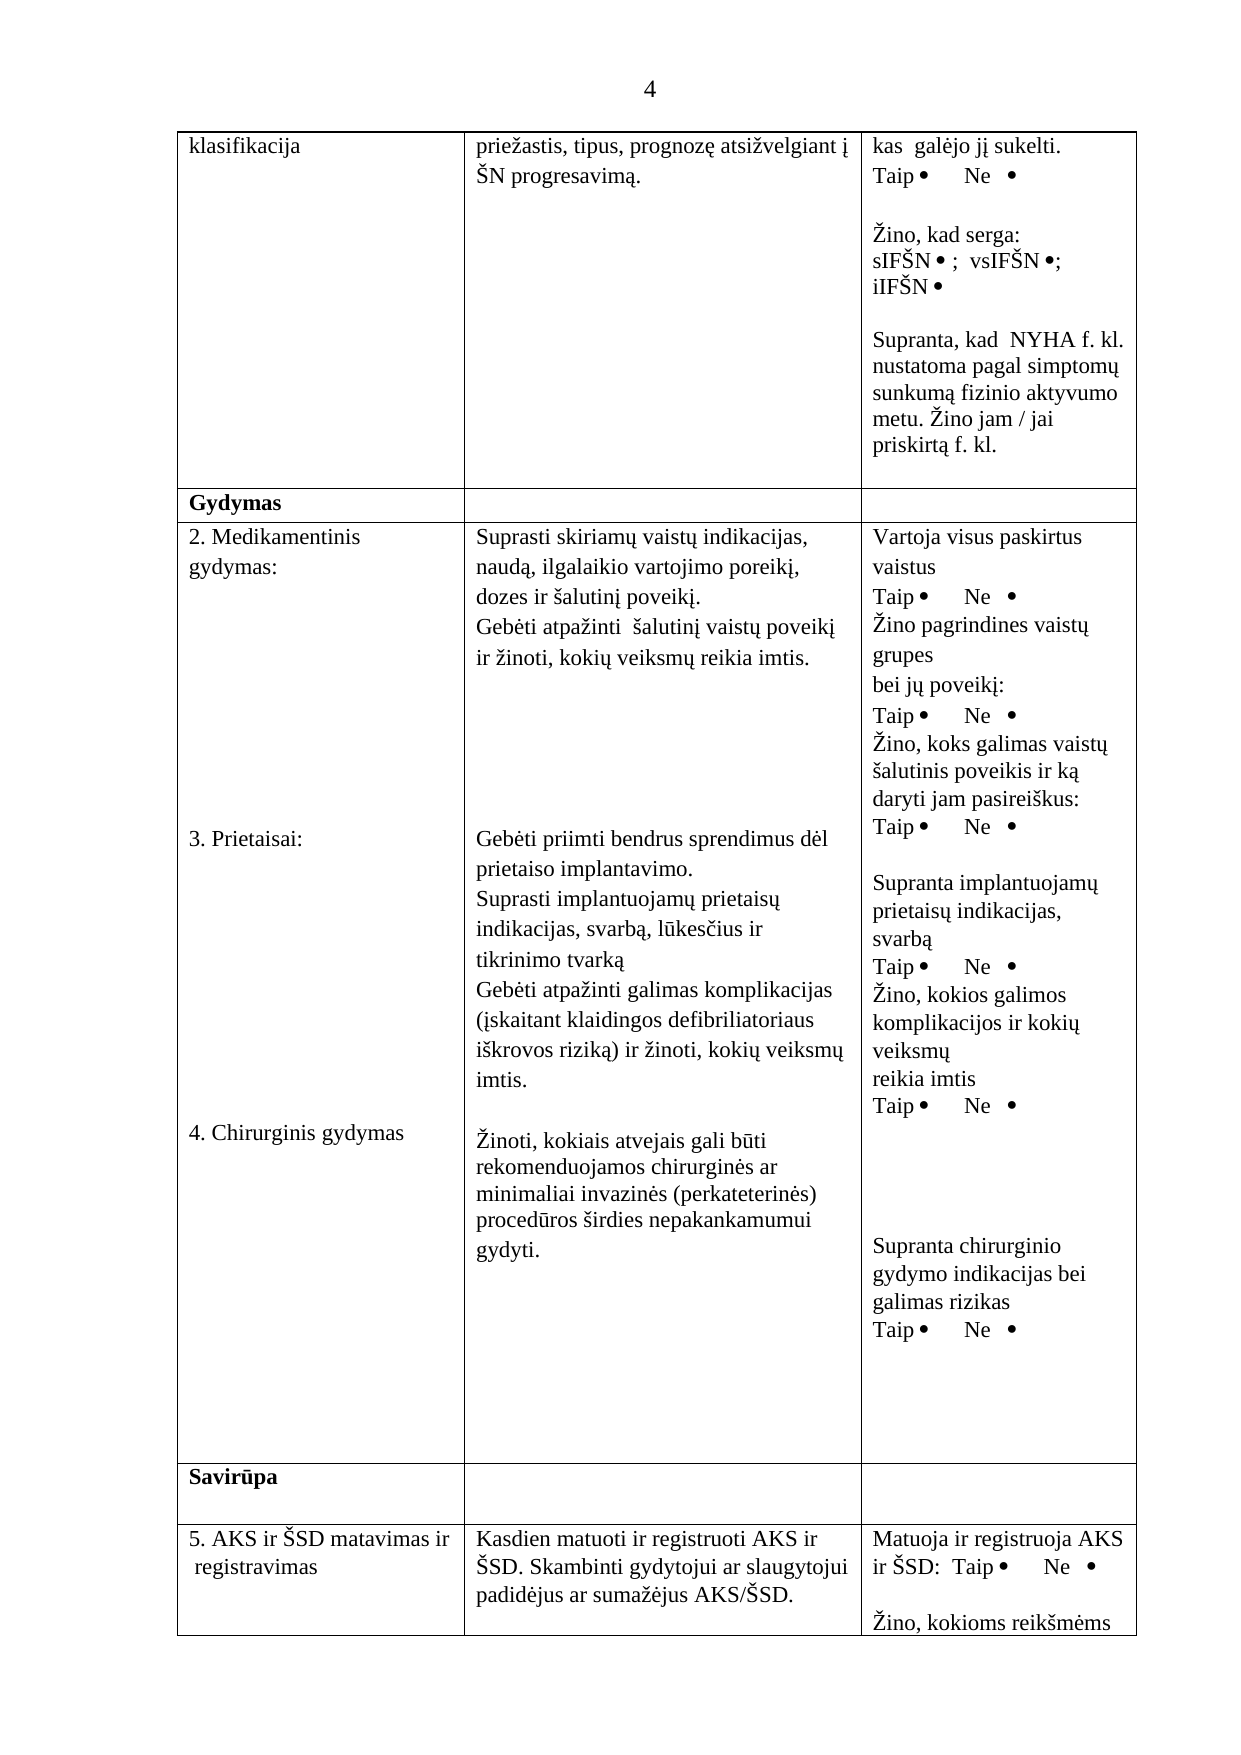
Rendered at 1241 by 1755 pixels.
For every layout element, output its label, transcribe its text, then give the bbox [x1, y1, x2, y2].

table_cell Suprasti skiriamų vaistų indikacijas, naudą, ilgalaikio vartojimo poreikį, dozes ir šalutinį poveikį. Gebėti atpažinti šalutinį vaistų poveikį ir žinoti, kokių veiksmų reikia imtis. Gebėti priimti bendrus sprendimus dėl prietaiso implantavimo. Suprasti implantuojamų prietaisų indikacijas, svarbą, lūkesčius ir tikrinimo tvarką Gebėti atpažinti galimas komplikacijas (įskaitant klaidingos defibriliatoriaus iškrovos riziką) ir žinoti, kokių veiksmų imtis. Žinoti, kokiais atvejais gali būti rekomenduojamos chirurginės ar minimaliai invazinės (perkateterinės) procedūros širdies nepakankamumui gydyti. [465, 523, 861, 1462]
table_cell [862, 1464, 1136, 1524]
table_cell Savirūpa [178, 1464, 464, 1524]
table_cell [465, 489, 861, 522]
table_cell [465, 1464, 861, 1524]
table_cell 5. AKS ir ŠSD matavimas ir registravimas [178, 1525, 464, 1635]
table_cell Vartoja visus paskirtus vaistus Taip  Ne  Žino pagrindines vaistų grupes bei jų poveikį: Taip  Ne  Žino, koks galimas vaistų šalutinis poveikis ir ką daryti jam pasireiškus: Taip  Ne  Supranta implantuojamų prietaisų indikacijas, svarbą Taip  Ne  Žino, kokios galimos komplikacijos ir kokių veiksmų reikia imtis Taip  Ne  Supranta chirurginio gydymo indikacijas bei galimas rizikas Taip  Ne  [862, 523, 1136, 1462]
table_cell Matuoja ir registruoja AKS ir ŠSD: Taip  Ne  Žino, kokioms reikšmėms [862, 1525, 1136, 1635]
table_cell klasifikacija [178, 133, 464, 488]
table_cell 2. Medikamentinis gydymas: 3. Prietaisai: 4. Chirurginis gydymas [178, 523, 464, 1462]
table_cell [862, 489, 1136, 522]
table_cell priežastis, tipus, prognozę atsižvelgiant į ŠN progresavimą. [465, 133, 861, 488]
table_cell Gydymas [178, 489, 464, 522]
table_cell Kasdien matuoti ir registruoti AKS ir ŠSD. Skambinti gydytojui ar slaugytojui padidėjus ar sumažėjus AKS/ŠSD. [465, 1525, 861, 1635]
table_cell kas galėjo jį sukelti. Taip  Ne  Žino, kad serga: sIFŠN  ; vsIFŠN ; iIFŠN  Supranta, kad NYHA f. kl. nustatoma pagal simptomų sunkumą fizinio aktyvumo metu. Žino jam / jai priskirtą f. kl. [862, 133, 1136, 488]
